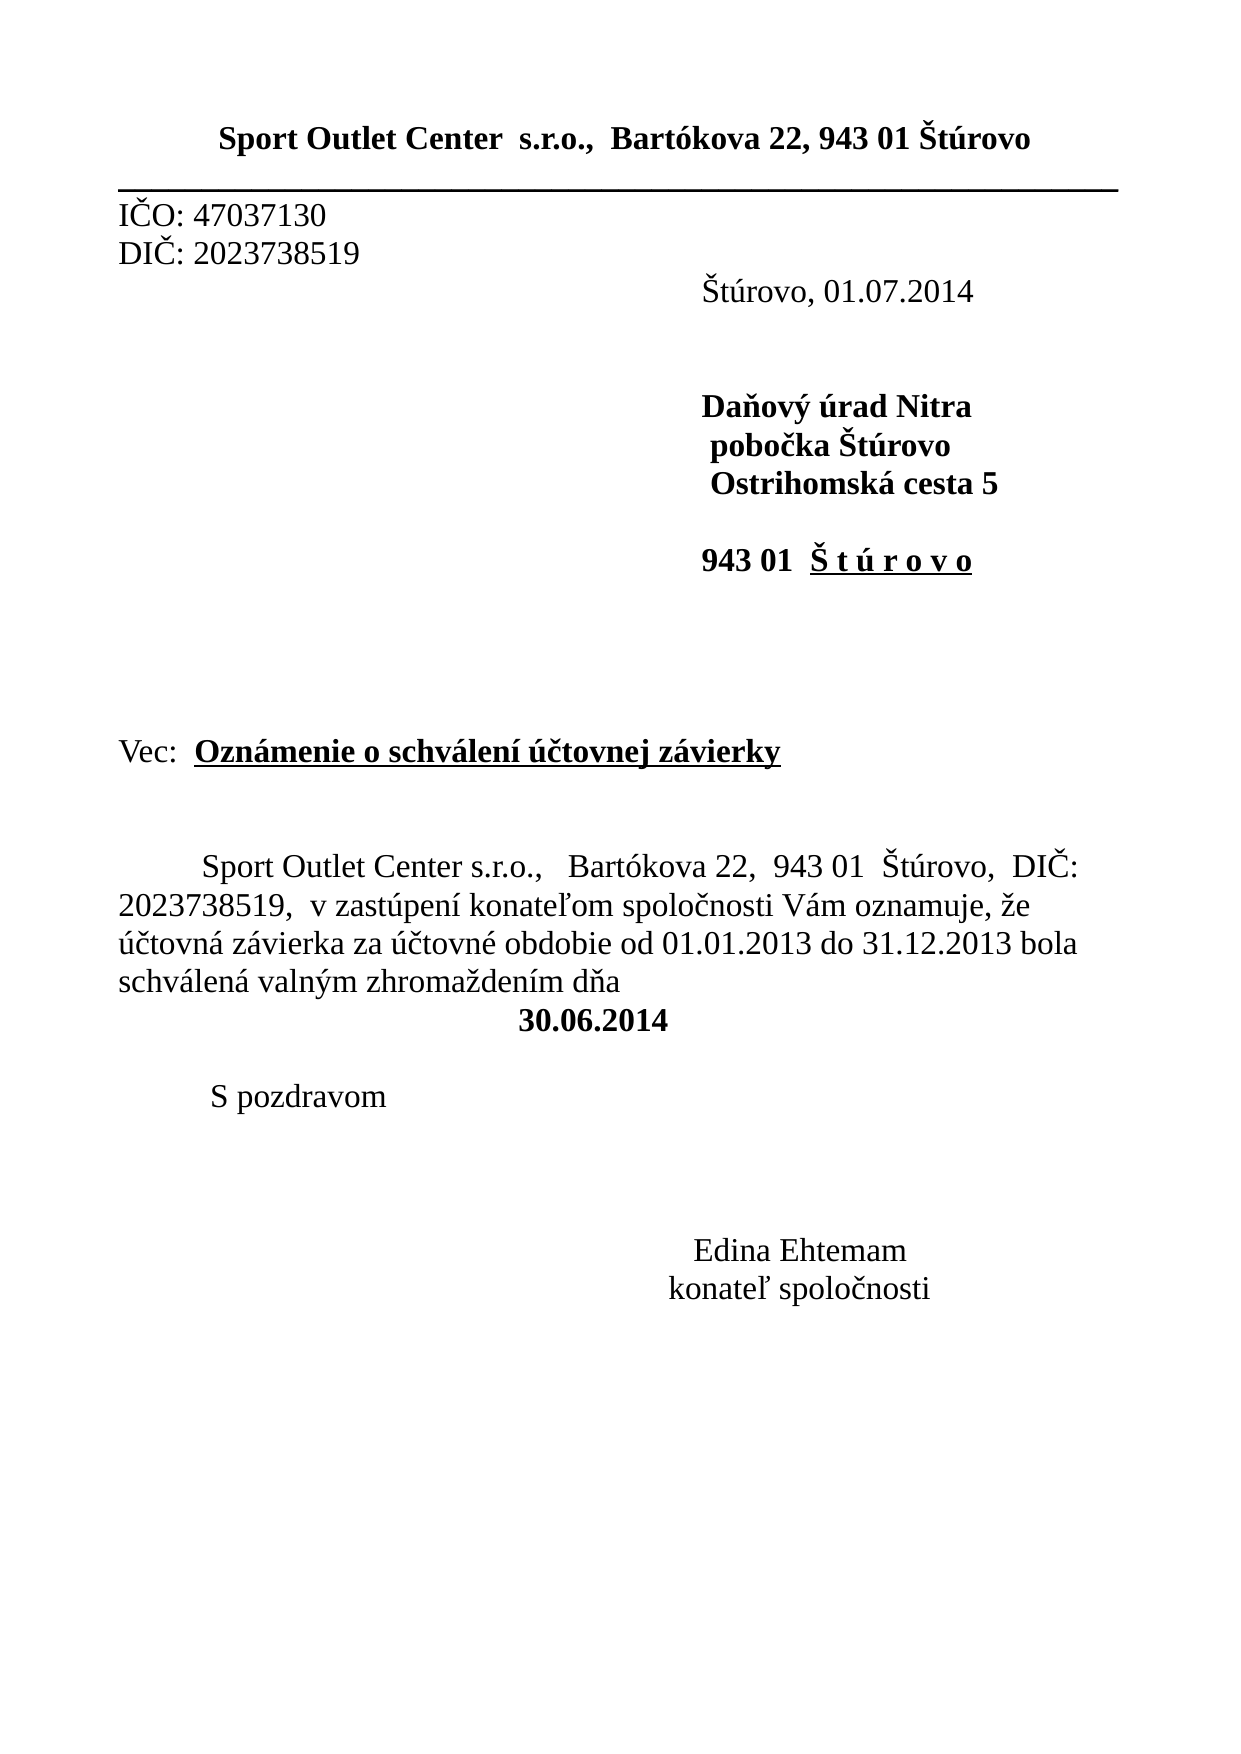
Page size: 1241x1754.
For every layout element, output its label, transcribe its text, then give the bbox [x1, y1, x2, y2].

text konateľ spoločnosti [118, 1268, 1122, 1306]
text Ostrihomská cesta 5 [118, 463, 1122, 501]
text Daňový úrad Nitra [118, 386, 1122, 425]
text ____________________________________________________________ [118, 156, 1122, 195]
text Štúrovo, 01.07.2014 [118, 271, 1122, 310]
text Sport Outlet Center s.r.o., Bartókova 22, 943 01 Štúrovo, DIČ: 2023738519, v zastúpení konateľom spoločnosti Vám oznamuje, že účtovná závierka za účtovné obdobie od 01.01.2013 do 31.12.2013 bola schválená valným zhromaždením dňa [118, 846, 1122, 1000]
text S pozdravom [118, 1076, 1122, 1115]
text 30.06.2014 [118, 1000, 1122, 1038]
text IČO: 47037130 [118, 195, 1122, 233]
text 943 01 Š t ú r o v o [118, 540, 1122, 578]
text Vec: Oznámenie o schválení účtovnej závierky [118, 731, 1122, 770]
text Sport Outlet Center s.r.o., Bartókova 22, 943 01 Štúrovo [118, 118, 1122, 156]
text pobočka Štúrovo [118, 425, 1122, 463]
text DIČ: 2023738519 [118, 233, 1122, 271]
text Edina Ehtemam [118, 1230, 1122, 1268]
